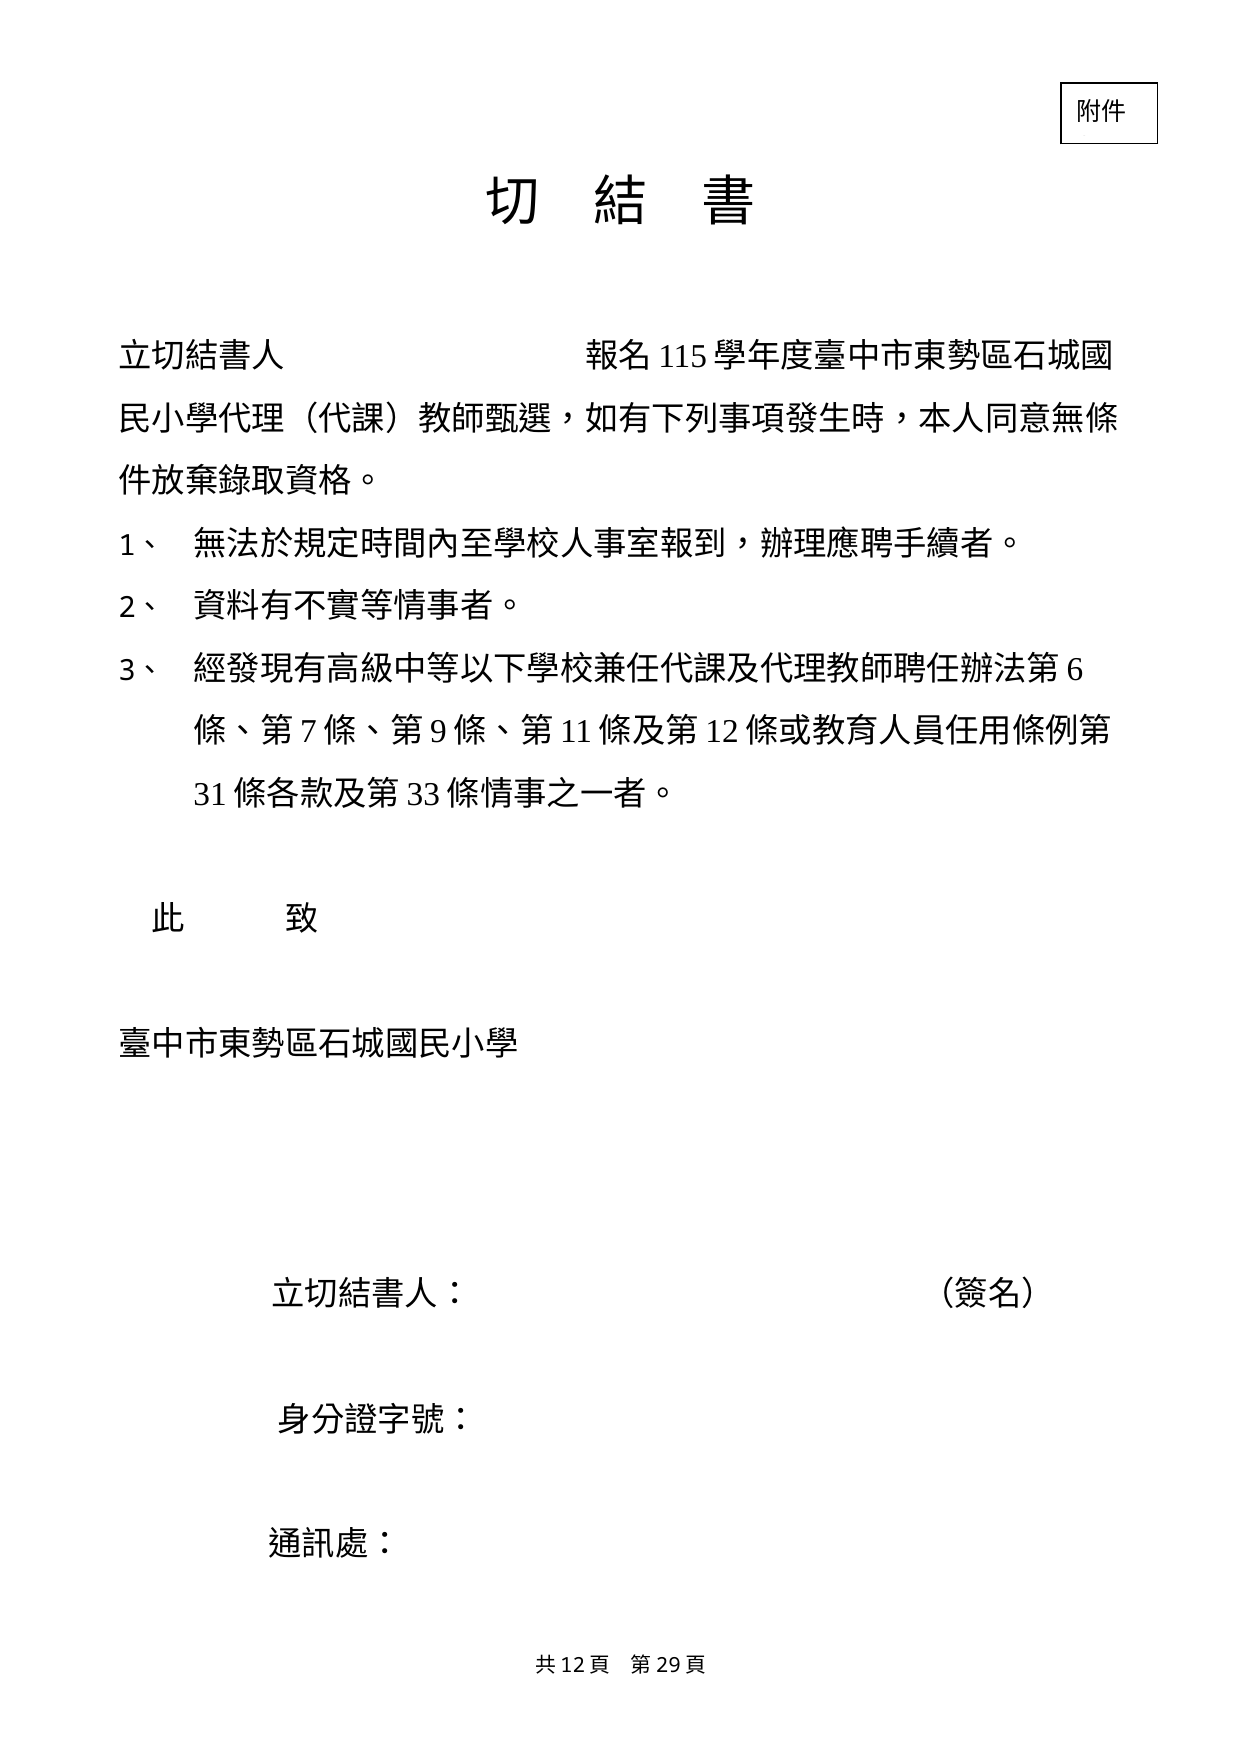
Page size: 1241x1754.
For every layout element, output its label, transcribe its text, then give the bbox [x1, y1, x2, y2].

text 通訊處： [118, 1499, 1122, 1561]
text 身分證字號： [118, 1374, 1122, 1436]
text 附件3 [1077, 91, 1142, 135]
text 立切結書人 報名115學年度臺中市東勢區石城國民小學代理（代課）教師甄選，如有下列事項發生時，本人同意無條件放棄錄取資格。 [118, 311, 1122, 499]
list 經發現有高級中等以下學校兼任代課及代理教師聘任辦法第6條、第7條、第9條、第11條及第12條或教育人員任用條例第31條各款及第33條情事之一者。 [118, 624, 1122, 811]
text 此 致 [118, 874, 1122, 936]
text 臺中市東勢區石城國民小學 [118, 999, 1122, 1061]
text 立切結書人： （簽名） [118, 1249, 1122, 1311]
text 切 結 書 [118, 124, 1122, 249]
text 切 結 書 [1062, 84, 1157, 143]
list 資料有不實等情事者。 [118, 561, 1122, 624]
list 無法於規定時間內至學校人事室報到，辦理應聘手續者。 [118, 499, 1122, 561]
